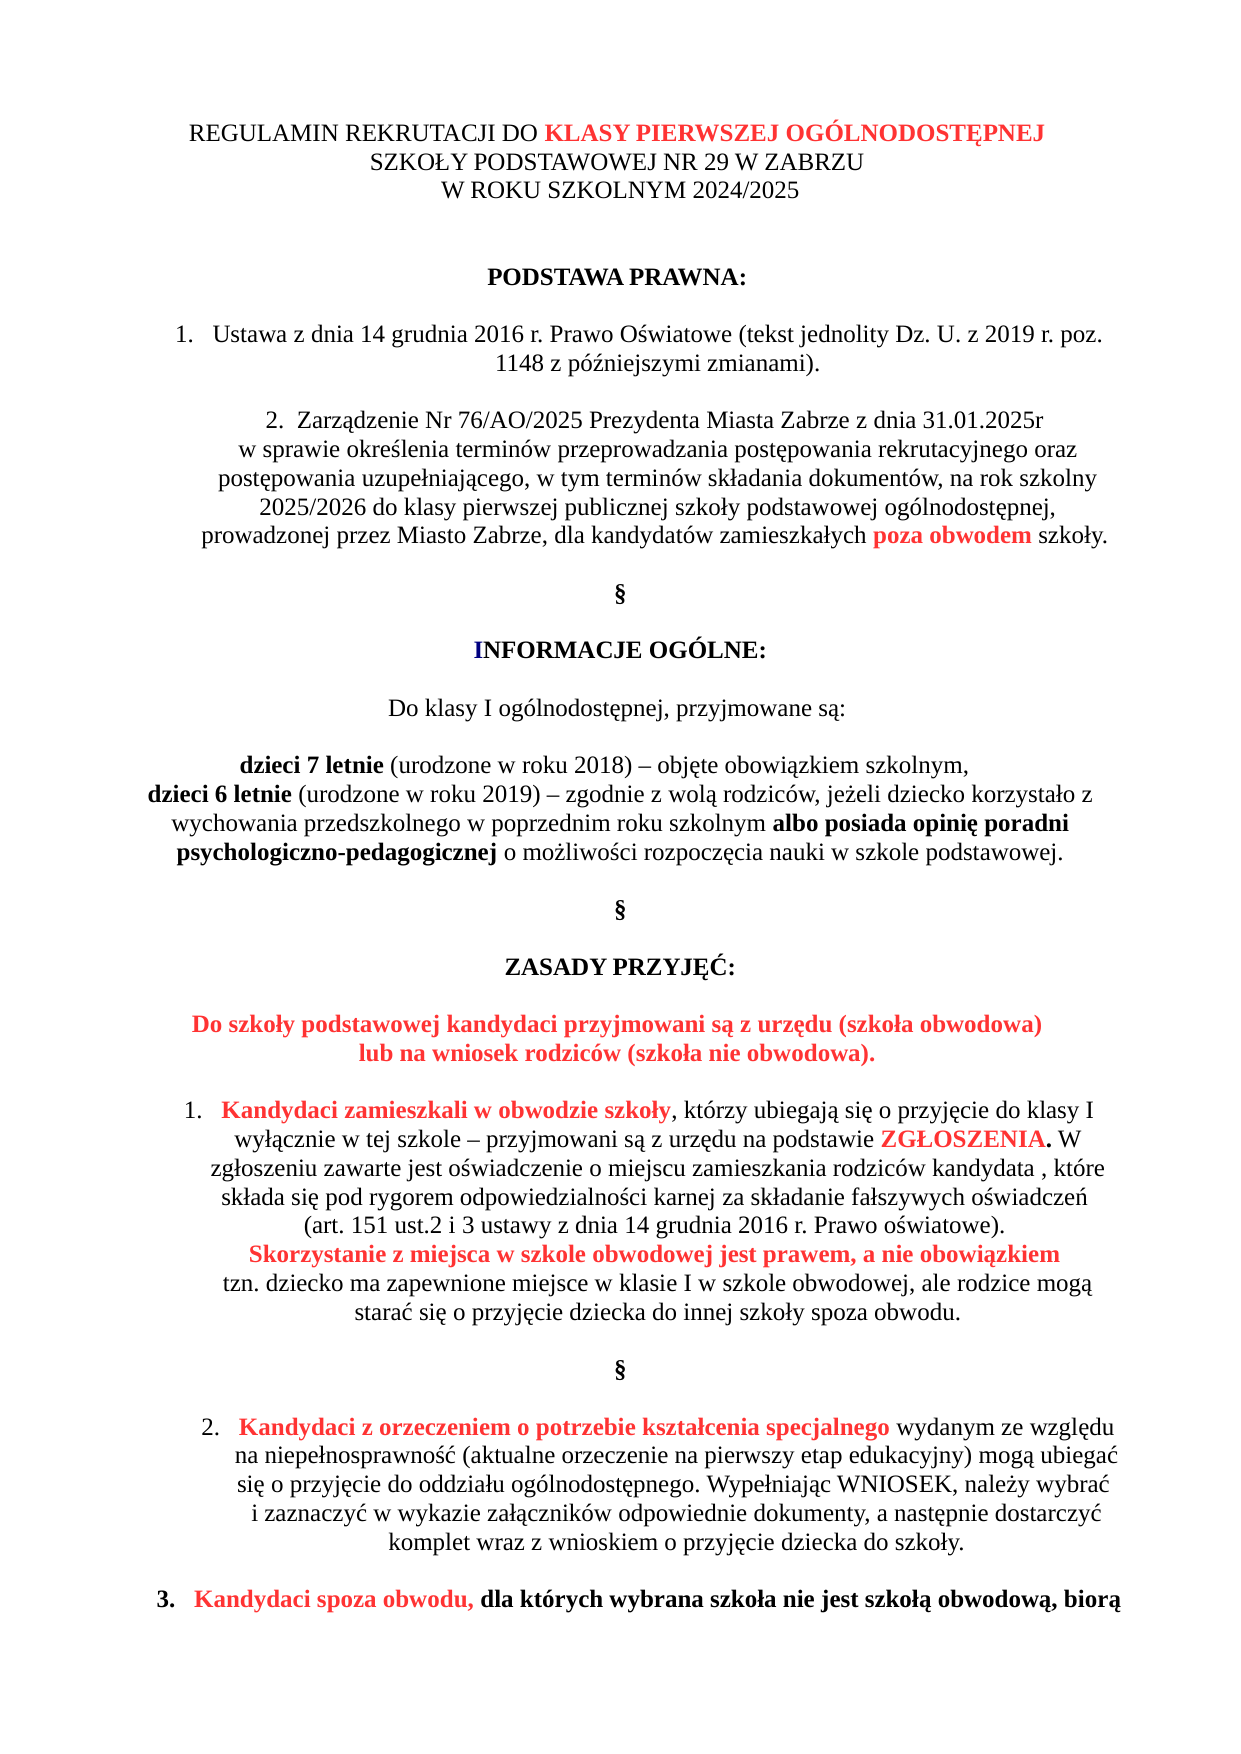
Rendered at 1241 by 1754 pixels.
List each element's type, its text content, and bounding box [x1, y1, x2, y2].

text W ROKU SZKOLNYM 2024/2025 [118, 176, 1122, 204]
list i zaznaczyć w wykazie załączników odpowiednie dokumenty, a następnie dostarczyć komplet wraz z wnioskiem o przyjęcie dziecka do szkoły. [193, 1498, 1122, 1556]
list 2. Zarządzenie Nr 76/AO/2025 Prezydenta Miasta Zabrze z dnia 31.01.2025r [156, 406, 1122, 434]
list Kandydaci zamieszkali w obwodzie szkoły, którzy ubiegają się o przyjęcie do klasy I wyłącznie w tej szkole – przyjmowani są z urzędu na podstawie ZGŁOSZENIA. W zgłoszeniu zawarte jest oświadczenie o miejscu zamieszkania rodziców kandydata , które składa się pod rygorem odpowiedzialności karnej za składanie fałszywych oświadczeń [156, 1096, 1122, 1211]
text Do szkoły podstawowej kandydaci przyjmowani są z urzędu (szkoła obwodowa) [118, 1009, 1122, 1038]
text § [118, 578, 1122, 607]
list (art. 151 ust.2 i 3 ustawy z dnia 14 grudnia 2016 r. Prawo oświatowe). [156, 1211, 1122, 1239]
list tzn. dziecko ma zapewnione miejsce w klasie I w szkole obwodowej, ale rodzice mogą starać się o przyjęcie dziecka do innej szkoły spoza obwodu. [156, 1268, 1122, 1326]
text SZKOŁY PODSTAWOWEJ NR 29 W ZABRZU [118, 147, 1122, 176]
list Kandydaci z orzeczeniem o potrzebie kształcenia specjalnego wydanym ze względu na niepełnosprawność (aktualne orzeczenie na pierwszy etap edukacyjny) mogą ubiegać się o przyjęcie do oddziału ogólnodostępnego. Wypełniając WNIOSEK, należy wybrać [193, 1412, 1122, 1498]
list w sprawie określenia terminów przeprowadzania postępowania rekrutacyjnego oraz postępowania uzupełniającego, w tym terminów składania dokumentów, na rok szkolny 2025/2026 do klasy pierwszej publicznej szkoły podstawowej ogólnodostępnej, prowadzonej przez Miasto Zabrze, dla kandydatów zamieszkałych poza obwodem szkoły. [156, 434, 1122, 549]
text ZASADY PRZYJĘĆ: [118, 952, 1122, 981]
text REGULAMIN REKRUTACJI DO KLASY PIERWSZEJ OGÓLNODOSTĘPNEJ [118, 118, 1122, 147]
list Kandydaci spoza obwodu, dla których wybrana szkoła nie jest szkołą obwodową, biorą [156, 1584, 1122, 1613]
text Do klasy I ogólnodostępnej, przyjmowane są: [118, 693, 1122, 722]
text § [118, 894, 1122, 923]
text § [118, 1354, 1122, 1383]
list Skorzystanie z miejsca w szkole obwodowej jest prawem, a nie obowiązkiem [156, 1239, 1122, 1268]
text lub na wniosek rodziców (szkoła nie obwodowa). [118, 1038, 1122, 1067]
list Ustawa z dnia 14 grudnia 2016 r. Prawo Oświatowe (tekst jednolity Dz. U. z 2019 r. poz. 1148 z późniejszymi zmianami). [156, 319, 1122, 377]
text INFORMACJE OGÓLNE: [118, 636, 1122, 664]
text dzieci 6 letnie (urodzone w roku 2019) – zgodnie z wolą rodziców, jeżeli dziecko korzystało z wychowania przedszkolnego w poprzednim roku szkolnym albo posiada opinię poradni psychologiczno-pedagogicznej o możliwości rozpoczęcia nauki w szkole podstawowej. [118, 779, 1122, 866]
text dzieci 7 letnie (urodzone w roku 2018) – objęte obowiązkiem szkolnym,  [118, 751, 1122, 779]
text PODSTAWA PRAWNA: [118, 262, 1122, 291]
